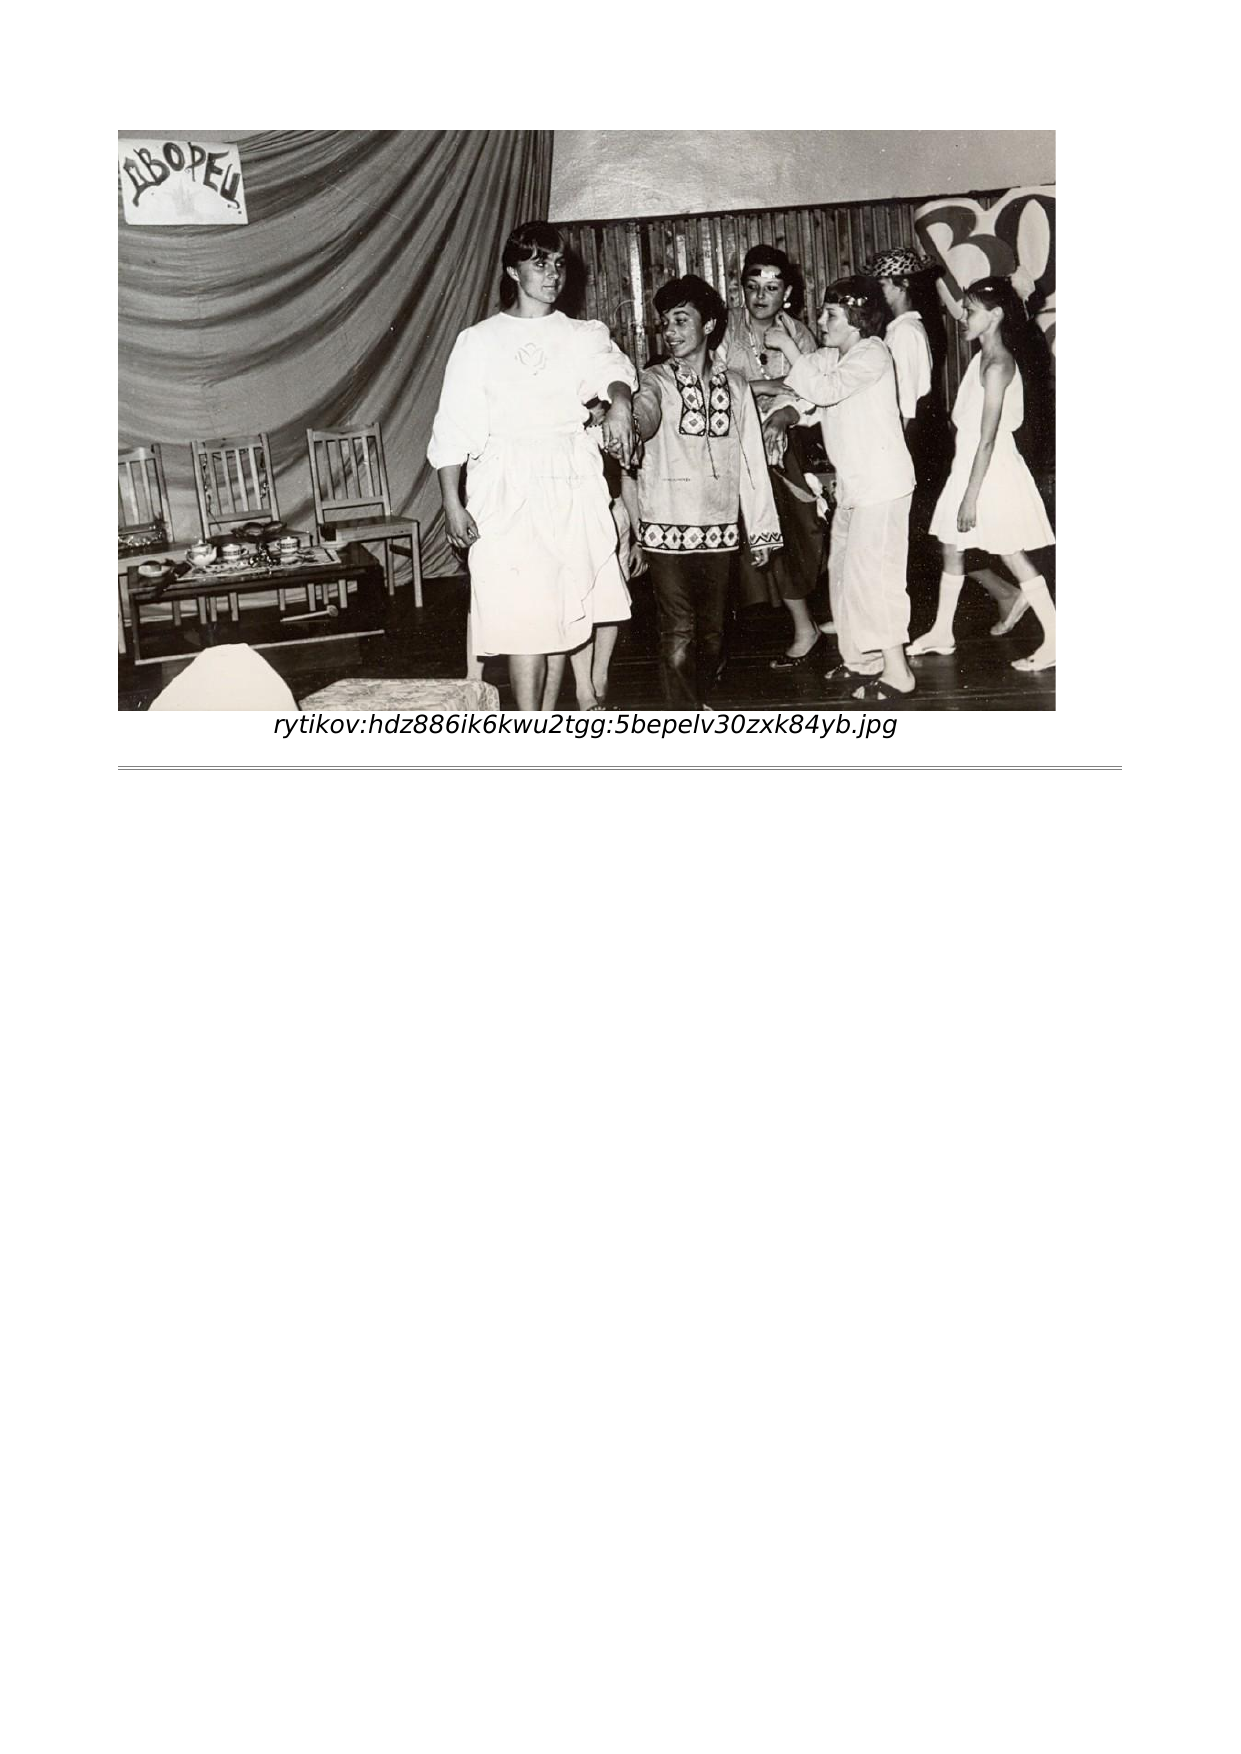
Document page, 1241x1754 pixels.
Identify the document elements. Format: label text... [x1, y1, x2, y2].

text rytikov:hdz886ik6kwu2tgg:5bepelv30zxk84yb.jpg [118, 711, 1056, 739]
picture [118, 130, 1056, 711]
